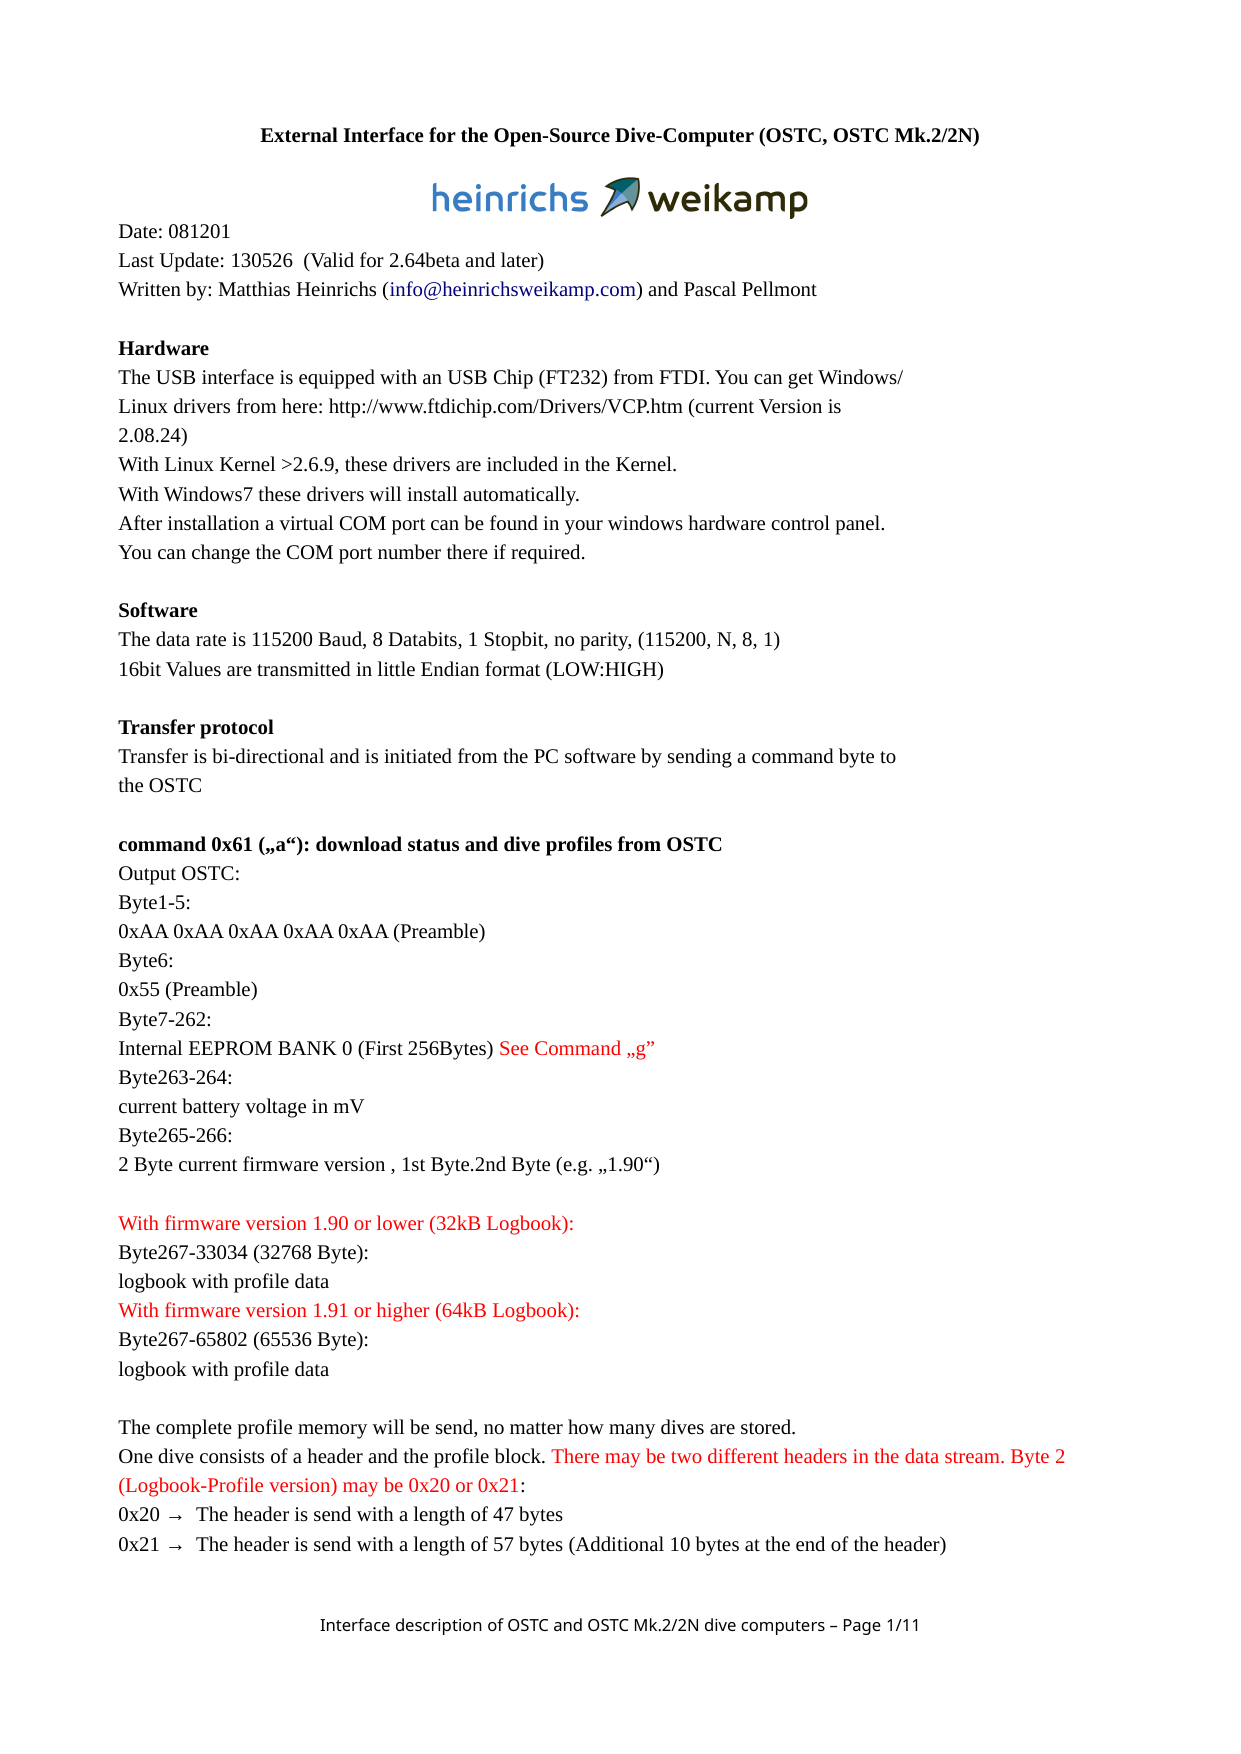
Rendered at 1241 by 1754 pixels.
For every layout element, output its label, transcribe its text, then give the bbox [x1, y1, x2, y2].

text the OSTC [118, 768, 1122, 797]
text 0xAA 0xAA 0xAA 0xAA 0xAA (Preamble) [118, 914, 1122, 943]
text The complete profile memory will be send, no matter how many dives are stored. [118, 1410, 1122, 1439]
text 0x55 (Preamble) [118, 972, 1122, 1001]
text Transfer is bi-directional and is initiated from the PC software by sending a command byte to [118, 739, 1122, 768]
text Transfer protocol [118, 710, 1122, 739]
text logbook with profile data [118, 1264, 1122, 1293]
text Written by: Matthias Heinrichs (info@heinrichsweikamp.com) and Pascal Pellmont [118, 272, 1122, 301]
text One dive consists of a header and the profile block. There may be two different headers in the data stream. Byte 2 (Logbook-Profile version) may be 0x20 or 0x21: [118, 1439, 1122, 1497]
text Byte267-65802 (65536 Byte): [118, 1322, 1122, 1351]
text logbook with profile data [118, 1351, 1122, 1381]
text Linux drivers from here: http://www.ftdichip.com/Drivers/VCP.htm (current Version is [118, 389, 1122, 418]
text Last Update: 130526 (Valid for 2.64beta and later) [118, 243, 1122, 272]
text command 0x61 („a“): download status and dive profiles from OSTC [118, 826, 1122, 856]
picture [432, 176, 808, 219]
text After installation a virtual COM port can be found in your windows hardware control panel. [118, 506, 1122, 535]
text With firmware version 1.91 or higher (64kB Logbook): [118, 1293, 1122, 1322]
text 16bit Values are transmitted in little Endian format (LOW:HIGH) [118, 651, 1122, 681]
text With Linux Kernel >2.6.9, these drivers are included in the Kernel. [118, 447, 1122, 476]
text You can change the COM port number there if required. [118, 535, 1122, 564]
text 2.08.24) [118, 418, 1122, 447]
text Output OSTC: [118, 856, 1122, 885]
text current battery voltage in mV [118, 1089, 1122, 1118]
text 0x20 → The header is send with a length of 47 bytes [118, 1497, 1122, 1526]
text Date: 081201 [118, 176, 1122, 243]
text The USB interface is equipped with an USB Chip (FT232) from FTDI. You can get Windows/ [118, 360, 1122, 389]
text With firmware version 1.90 or lower (32kB Logbook): [118, 1206, 1122, 1235]
text 0x21 → The header is send with a length of 57 bytes (Additional 10 bytes at the end of the header) [118, 1526, 1122, 1556]
text Software [118, 593, 1122, 622]
text Byte6: [118, 943, 1122, 972]
text Byte1-5: [118, 885, 1122, 914]
text Internal EEPROM BANK 0 (First 256Bytes) See Command „g” [118, 1031, 1122, 1060]
text Byte7-262: [118, 1001, 1122, 1031]
text 2 Byte current firmware version , 1st Byte.2nd Byte (e.g. „1.90“) [118, 1147, 1122, 1176]
text External Interface for the Open-Source Dive-Computer (OSTC, OSTC Mk.2/2N) [118, 118, 1122, 147]
text The data rate is 115200 Baud, 8 Databits, 1 Stopbit, no parity, (115200, N, 8, 1) [118, 622, 1122, 651]
text Byte263-264: [118, 1060, 1122, 1089]
text With Windows7 these drivers will install automatically. [118, 476, 1122, 506]
text Hardware [118, 331, 1122, 360]
text Byte267-33034 (32768 Byte): [118, 1235, 1122, 1264]
text Byte265-266: [118, 1118, 1122, 1147]
